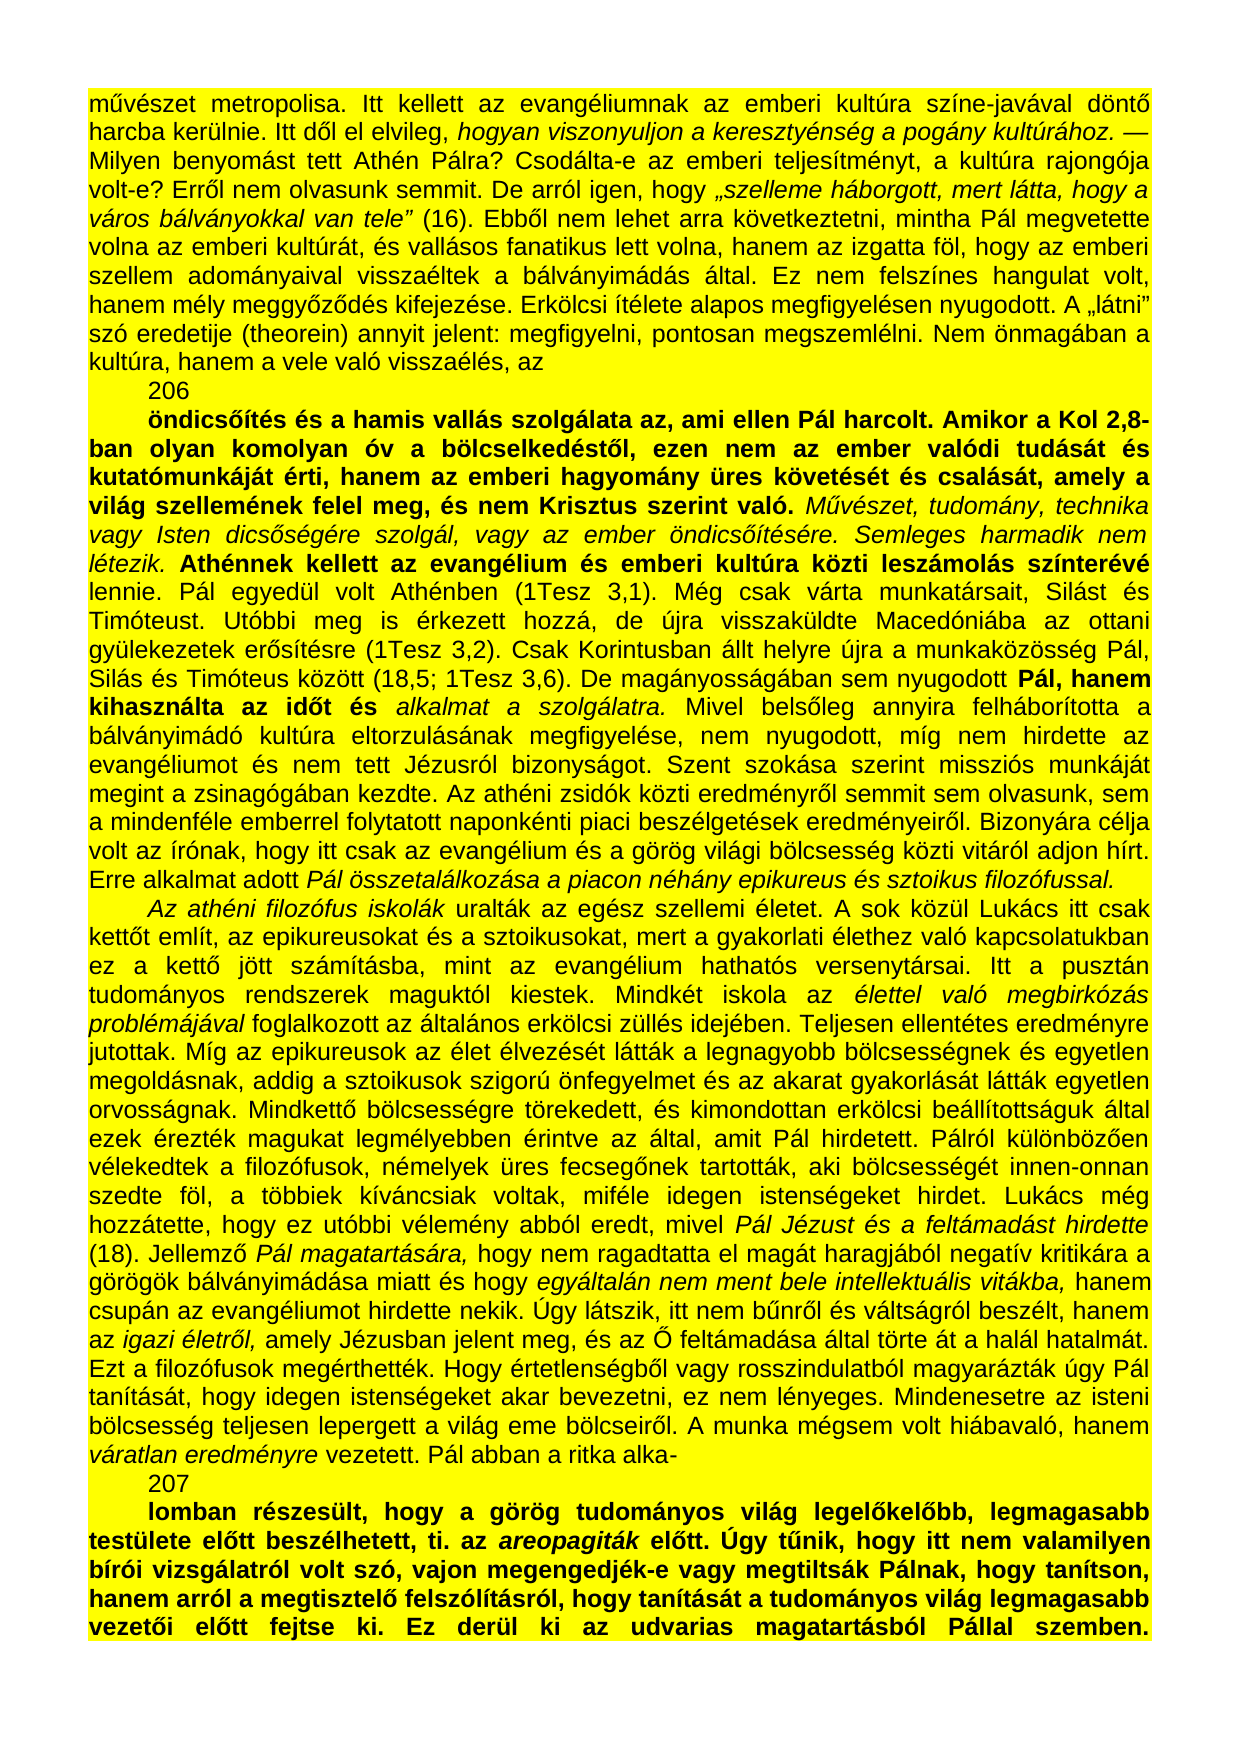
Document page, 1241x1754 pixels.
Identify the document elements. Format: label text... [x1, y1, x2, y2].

text Az athéni filozófus iskolák uralták az egész szellemi életet. A sok közül Lukács itt csak kettőt említ, az epikureusokat és a sztoikusokat, mert a gyakorlati élethez való kapcsolatukban ez a kettő jött számításba, mint az evangélium hathatós versenytársai. Itt a pusztán tudományos rendszerek maguktól kiestek. Mindkét iskola az élettel való megbirkózás problémájával foglalkozott az általános erkölcsi züllés idejében. Teljesen ellentétes eredményre jutottak. Míg az epikureusok az élet élvezését látták a legnagyobb bölcsességnek és egyetlen megoldásnak, addig a sztoikusok szigorú önfegyelmet és az akarat gyakorlását látták egyetlen orvosságnak. Mindkettő bölcsességre törekedett, és kimondottan erkölcsi beállítottságuk által ezek érezték magukat legmélyebben érintve az által, amit Pál hirdetett. Pálról különbözően vélekedtek a filozófusok, némelyek üres fecsegőnek tartották, aki bölcsességét innen-onnan szedte föl, a többiek kíváncsiak voltak, miféle idegen istenségeket hirdet. Lukács még hozzátette, hogy ez utóbbi vélemény abból eredt, mivel Pál Jézust és a feltámadást hirdette (18). Jellemző Pál magatartására, hogy nem ragadtatta el magát haragjából negatív kritikára a görögök bálványimádása miatt és hogy egyáltalán nem ment bele intellektuális vitákba, hanem csupán az evangéliumot hirdette nekik. Úgy látszik, itt nem bűnről és váltságról beszélt, hanem az igazi életről, amely Jézusban jelent meg, és az Ő feltámadása által törte át a halál hatalmát. Ezt a filozófusok megérthették. Hogy értetlenségből vagy rosszindulatból magyarázták úgy Pál tanítását, hogy idegen istenségeket akar bevezetni, ez nem lényeges. Mindenesetre az isteni bölcsesség teljesen lepergett a világ eme bölcseiről. A munka mégsem volt hiábavaló, hanem váratlan eredményre vezetett. Pál abban a ritka alka‑ [88, 893, 1152, 1468]
text öndicsőítés és a hamis vallás szolgálata az, ami ellen Pál harcolt. Amikor a Kol 2,8-ban olyan komolyan óv a bölcselkedéstől, ezen nem az ember valódi tudását és kutatómunkáját érti, hanem az emberi hagyomány üres követését és csalását, amely a világ szellemének felel meg, és nem Krisztus szerint való. Művészet, tudomány, technika vagy Isten dicsőségére szolgál, vagy az ember öndicsőítésére. Semleges harmadik nem létezik. Athénnek kellett az evangélium és emberi kultúra közti leszámolás színterévé lennie. Pál egyedül volt Athénben (1Tesz 3,1). Még csak várta munkatársait, Silást és Timóteust. Utóbbi meg is érkezett hozzá, de újra visszaküldte Macedóniába az ottani gyülekezetek erősítésre (1Tesz 3,2). Csak Korintusban állt helyre újra a munkaközösség Pál, Silás és Timóteus között (18,5; 1Tesz 3,6). De magányosságában sem nyugodott Pál, hanem kihasználta az időt és alkalmat a szolgálatra. Mivel belsőleg annyira felháborította a bálványimádó kultúra eltorzulásának megfigyelése, nem nyugodott, míg nem hirdette az evangéliumot és nem tett Jézusról bizonyságot. Szent szokása szerint missziós munkáját megint a zsinagógában kezdte. Az athéni zsidók közti eredményről semmit sem olvasunk, sem a mindenféle emberrel folytatott naponkénti piaci beszélgetések eredményeiről. Bizonyára célja volt az írónak, hogy itt csak az evangélium és a görög világi bölcsesség közti vitáról adjon hírt. Erre alkalmat adott Pál összetalálkozása a piacon néhány epikureus és sztoikus filozófussal. [88, 405, 1152, 893]
text művészet metropolisa. Itt kellett az evangéliumnak az emberi kultúra színe-javával döntő harcba kerülnie. Itt dől el elvileg, hogyan viszonyuljon a keresztyénség a pogány kultúrához. ― Milyen benyomást tett Athén Pálra? Csodálta-e az emberi teljesítményt, a kultúra rajongója volt-e? Erről nem olvasunk semmit. De arról igen, hogy „szelleme háborgott, mert látta, hogy a város bálványokkal van tele” (16). Ebből nem lehet arra következtetni, mintha Pál megvetette volna az emberi kultúrát, és vallásos fanatikus lett volna, hanem az izgatta föl, hogy az emberi szellem adományaival visszaéltek a bálványimádás által. Ez nem felszínes hangulat volt, hanem mély meggyőződés kifejezése. Erkölcsi ítélete alapos megfigyelésen nyugodott. A „látni” szó eredetije (theorein) annyit jelent: megfigyelni, pontosan megszemlélni. Nem önmagában a kultúra, hanem a vele való visszaélés, az [88, 88, 1152, 376]
text 206 [88, 376, 1152, 405]
text lomban részesült, hogy a görög tudományos világ legelőkelőbb, legmagasabb testülete előtt beszélhetett, ti. az areopagiták előtt. Úgy tűnik, hogy itt nem valamilyen bírói vizsgálatról volt szó, vajon megengedjék-e vagy megtiltsák Pálnak, hogy tanítson, hanem arról a megtisztelő felszólításról, hogy tanítását a tudományos világ legmagasabb vezetői előtt fejtse ki. Ez derül ki az udvarias magatartásból Pállal szemben. [88, 1497, 1152, 1641]
text 207 [88, 1468, 1152, 1497]
